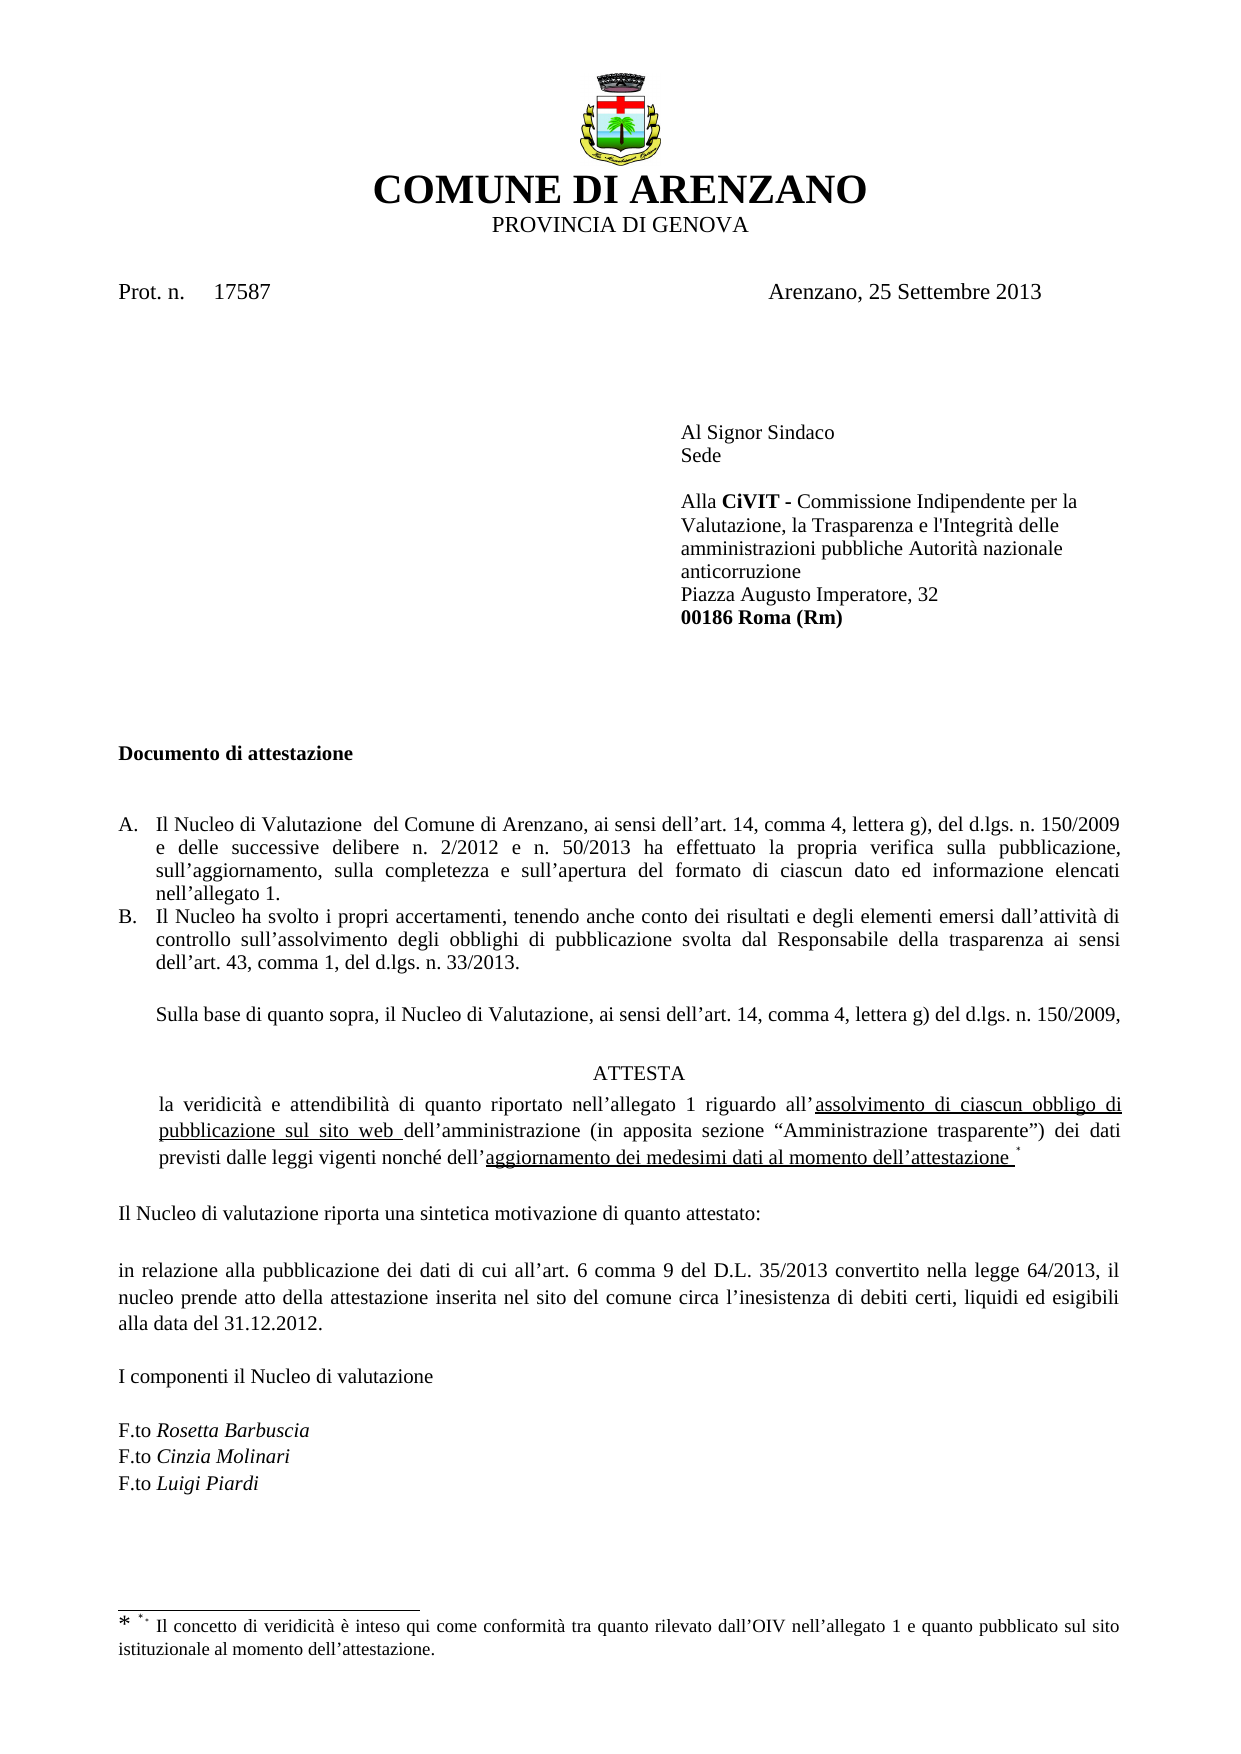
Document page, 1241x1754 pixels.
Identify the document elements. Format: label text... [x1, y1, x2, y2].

text Sede [118, 444, 1122, 467]
text F.to Cinzia Molinari [118, 1445, 1122, 1468]
text F.to Luigi Piardi [118, 1472, 1122, 1495]
text F.to Rosetta Barbuscia [118, 1418, 1122, 1442]
text Al Signor Sindaco [118, 421, 1122, 444]
text ** Il concetto di veridicità è inteso qui come conformità tra quanto rilevato dall’OIV nell’allegato 1 e quanto pubblicato sul sito istituzionale al momento dell’attestazione. [118, 1610, 1122, 1659]
text Alla CiVIT - Commissione Indipendente per la Valutazione, la Trasparenza e l'Integrità delle amministrazioni pubbliche Autorità nazionale anticorruzione [118, 490, 1122, 583]
text Il Nucleo di valutazione riporta una sintetica motivazione di quanto attestato: [118, 1173, 1122, 1232]
text Documento di attestazione [118, 733, 1122, 767]
text la veridicità e attendibilità di quanto riportato nell’allegato 1 riguardo all’assolvimento di ciascun obbligo di pubblicazione sul sito web dell’amministrazione (in apposita sezione “Amministrazione trasparente”) dei dati previsti dalle leggi vigenti nonché dell’aggiornamento dei medesimi dati al momento dell’attestazione [158, 1092, 1122, 1170]
text Piazza Augusto Imperatore, 32 [118, 583, 1122, 606]
text Sulla base di quanto sopra, il Nucleo di Valutazione, ai sensi dell’art. 14, comma 4, lettera g) del d.lgs. n. 150/2009, [156, 974, 1122, 1033]
text I componenti il Nucleo di valutazione [118, 1365, 1122, 1388]
list Il Nucleo ha svolto i propri accertamenti, tenendo anche conto dei risultati e degli elementi emersi dall’attività di controllo sull’assolvimento degli obblighi di pubblicazione svolta dal Responsabile della trasparenza ai sensi dell’art. 43, comma 1, del d.lgs. n. 33/2013. [118, 905, 1122, 974]
picture [580, 73, 661, 166]
text Prot. n. 17587 Arenzano, 25 Settembre 2013 [118, 273, 1122, 306]
text in relazione alla pubblicazione dei dati di cui all’art. 6 comma 9 del D.L. 35/2013 convertito nella legge 64/2013, il nucleo prende atto della attestazione inserita nel sito del comune circa l’inesistenza di debiti certi, liquidi ed esigibili alla data del 31.12.2012. [118, 1259, 1122, 1335]
list Il Nucleo di Valutazione del Comune di Arenzano, ai sensi dell’art. 14, comma 4, lettera g), del d.lgs. n. 150/2009 e delle successive delibere n. 2/2012 e n. 50/2013 ha effettuato la propria verifica sulla pubblicazione, sull’aggiornamento, sulla completezza e sull’apertura del formato di ciascun dato ed informazione elencati nell’allegato 1. [118, 812, 1122, 905]
text ATTESTA [156, 1033, 1122, 1092]
text 00186 Roma (Rm) [118, 606, 1122, 629]
